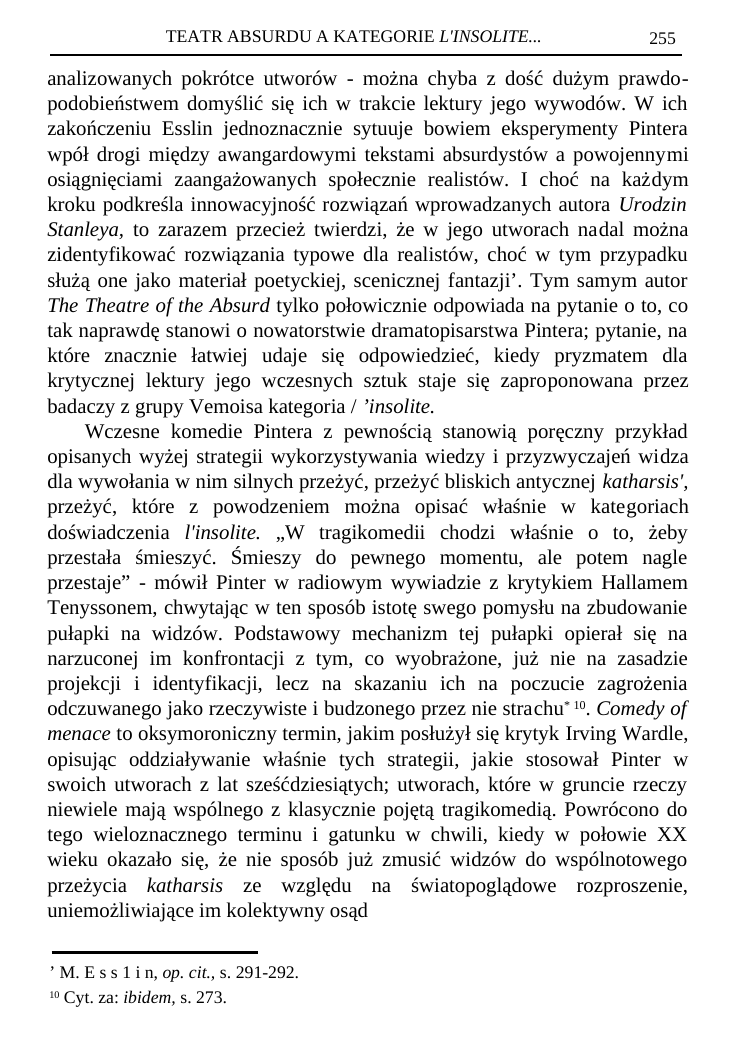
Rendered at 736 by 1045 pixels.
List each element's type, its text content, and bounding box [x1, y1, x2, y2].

text 10 Cyt. za: ibidem, s. 273. [49, 987, 313, 1008]
text TEATR ABSURDU A KATEGORIE L'INSOLITE... [166, 26, 564, 46]
text 255 [649, 28, 684, 48]
text ’ Μ. E s s 1 i n, op. cit., s. 291-292. [49, 962, 313, 982]
text Wczesne komedie Pintera z pewnością stanowią poręczny przykład opisanych wyżej strategii wykorzystywania wiedzy i przyzwyczajeń wi­dza dla wywołania w nim silnych przeżyć, przeżyć bliskich antycznej katharsis', przeżyć, które z powodzeniem można opisać właśnie w kate­goriach doświadczenia l'insolite. „W tragikomedii chodzi właśnie o to, żeby przestała śmieszyć. Śmieszy do pewnego momentu, ale potem nagle przestaje” - mówił Pinter w radiowym wywiadzie z krytykiem Hallamem Tenyssonem, chwytając w ten sposób istotę swego pomysłu na zbudowanie pułapki na widzów. Podstawowy mechanizm tej pułapki opierał się na narzuconej im konfrontacji z tym, co wyobrażone, już nie na zasadzie projekcji i identyfikacji, lecz na skazaniu ich na poczucie zagrożenia odczuwanego jako rzeczywiste i budzonego przez nie stra­chu* 10. Comedy of menace to oksymoroniczny termin, jakim posłużył się krytyk Irving Wardle, opisując oddziaływanie właśnie tych strategii, ja­kie stosował Pinter w swoich utworach z lat sześćdziesiątych; utworach, które w gruncie rzeczy niewiele mają wspólnego z klasycznie pojętą tragikomedią. Powrócono do tego wieloznacznego terminu i gatunku w chwili, kiedy w połowie XX wieku okazało się, że nie sposób już zmusić widzów do wspólnotowego przeżycia katharsis ze względu na światopoglądowe rozproszenie, uniemożliwiające im kolektywny osąd [47, 419, 688, 922]
text analizowanych pokrótce utworów - można chyba z dość dużym prawdo­podobieństwem domyślić się ich w trakcie lektury jego wywodów. W ich zakończeniu Esslin jednoznacznie sytuuje bowiem eksperymenty Pintera wpół drogi między awangardowymi tekstami absurdystów a powojenny­mi osiągnięciami zaangażowanych społecznie realistów. I choć na każ­dym kroku podkreśla innowacyjność rozwiązań wprowadzanych autora Urodzin Stanleya, to zarazem przecież twierdzi, że w jego utworach na­dal można zidentyfikować rozwiązania typowe dla realistów, choć w tym przypadku służą one jako materiał poetyckiej, scenicznej fantazji’. Tym samym autor The Theatre of the Absurd tylko połowicznie odpowiada na pytanie o to, co tak naprawdę stanowi o nowatorstwie dramatopisarstwa Pintera; pytanie, na które znacznie łatwiej udaje się odpowiedzieć, kiedy pryzmatem dla krytycznej lektury jego wczesnych sztuk staje się zapro­ponowana przez badaczy z grupy Vemoisa kategoria / ’insolite. [47, 66, 688, 418]
